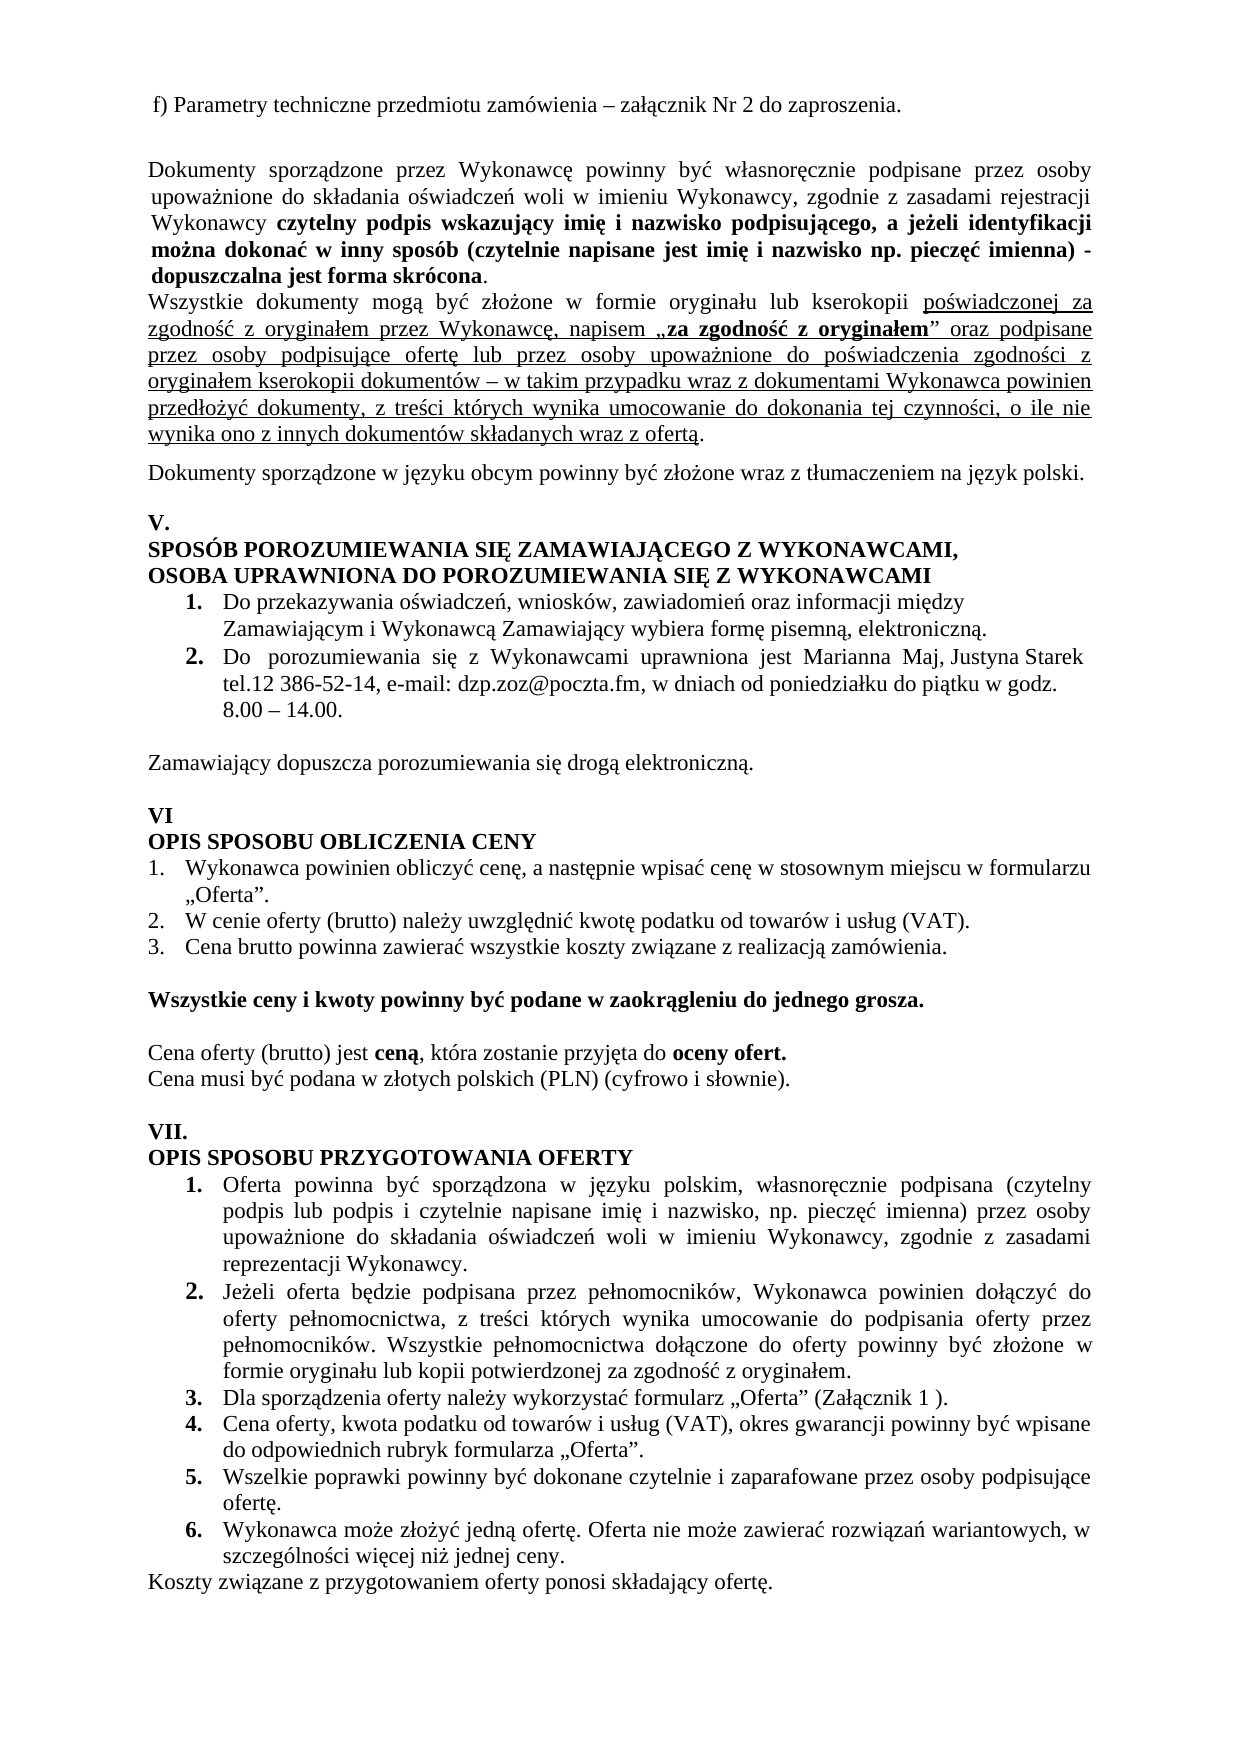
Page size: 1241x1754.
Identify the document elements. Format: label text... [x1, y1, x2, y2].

text Wszystkie dokumenty mogą być złożone w formie oryginału lub kserokopii poświadczonej za zgodność z oryginałem przez Wykonawcę, napisem „za zgodność z oryginałem” oraz podpisane [148, 288, 1092, 338]
list Wszelkie poprawki powinny być dokonane czytelnie i zaparafowane przez osoby podpisujące ofertę. [185, 1463, 1092, 1516]
text VI [148, 802, 1092, 828]
text wynika ono z innych dokumentów składanych wraz z ofertą. [148, 418, 1092, 446]
text VII. [148, 1118, 1092, 1144]
text oryginałem kserokopii dokumentów – w takim przypadku wraz z dokumentami Wykonawca powinien [148, 365, 1092, 390]
text f) Parametry techniczne przedmiotu zamówienia – załącznik Nr 2 do zaproszenia. [152, 91, 1092, 118]
list W cenie oferty (brutto) należy uwzględnić kwotę podatku od towarów i usług (VAT). [148, 907, 1092, 933]
text Zamawiający dopuszcza porozumiewania się drogą elektroniczną. [148, 749, 1092, 775]
text Wszystkie ceny i kwoty powinny być podane w zaokrągleniu do jednego grosza. [148, 986, 1092, 1012]
text Cena musi być podana w złotych polskich (PLN) (cyfrowo i słownie). [148, 1065, 1092, 1092]
text przez osoby podpisujące ofertę lub przez osoby upoważnione do poświadczenia zgodności z [148, 339, 1092, 364]
text OPIS SPOSOBU PRZYGOTOWANIA OFERTY [148, 1144, 1092, 1171]
text V. [148, 509, 1092, 536]
text Dokumenty sporządzone w języku obcym powinny być złożone wraz z tłumaczeniem na język polski. [148, 459, 1092, 485]
list Oferta powinna być sporządzona w języku polskim, własnoręcznie podpisana (czytelny podpis lub podpis i czytelnie napisane imię i nazwisko, np. pieczęć imienna) przez osoby upoważnione do składania oświadczeń woli w imieniu Wykonawcy, zgodnie z zasadami reprezentacji Wykonawcy. [185, 1171, 1092, 1276]
list Cena brutto powinna zawierać wszystkie koszty związane z realizacją zamówienia. [148, 933, 1092, 960]
text OPIS SPOSOBU OBLICZENIA CENY [148, 828, 1092, 854]
text Koszty związane z przygotowaniem oferty ponosi składający ofertę. [148, 1568, 1092, 1595]
list Wykonawca powinien obliczyć cenę, a następnie wpisać cenę w stosownym miejscu w formularzu „Oferta”. [148, 854, 1092, 907]
text SPOSÓB POROZUMIEWANIA SIĘ ZAMAWIAJĄCEGO Z WYKONAWCAMI, [148, 536, 1092, 562]
list Do porozumiewania się z Wykonawcami uprawniona jest Marianna Maj, Justyna Starek tel.12 386-52-14, e-mail: dzp.zoz@poczta.fm, w dniach od poniedziałku do piątku w godz. 8.00 – 14.00. [185, 641, 1092, 723]
text OSOBA UPRAWNIONA DO POROZUMIEWANIA SIĘ Z WYKONAWCAMI [148, 562, 1092, 588]
list Jeżeli oferta będzie podpisana przez pełnomocników, Wykonawca powinien dołączyć do oferty pełnomocnictwa, z treści których wynika umocowanie do podpisania oferty przez pełnomocników. Wszystkie pełnomocnictwa dołączone do oferty powinny być złożone w formie oryginału lub kopii potwierdzonej za zgodność z oryginałem. [185, 1276, 1092, 1384]
text Dokumenty sporządzone przez Wykonawcę powinny być własnoręcznie podpisane przez osoby upoważnione do składania oświadczeń woli w imieniu Wykonawcy, zgodnie z zasadami rejestracji Wykonawcy czytelny podpis wskazujący imię i nazwisko podpisującego, a jeżeli identyfikacji można dokonać w inny sposób (czytelnie napisane jest imię i nazwisko np. pieczęć imienna) - dopuszczalna jest forma skrócona. [148, 157, 1092, 288]
list Cena oferty, kwota podatku od towarów i usług (VAT), okres gwarancji powinny być wpisane do odpowiednich rubryk formularza „Oferta”. [185, 1410, 1092, 1463]
text Cena oferty (brutto) jest ceną, która zostanie przyjęta do oceny ofert. [148, 1039, 1092, 1065]
list Dla sporządzenia oferty należy wykorzystać formularz „Oferta” (Załącznik 1 ). [185, 1384, 1092, 1410]
list Do przekazywania oświadczeń, wniosków, zawiadomień oraz informacji między Zamawiającym i Wykonawcą Zamawiający wybiera formę pisemną, elektroniczną. [185, 588, 1092, 641]
text przedłożyć dokumenty, z treści których wynika umocowanie do dokonania tej czynności, o ile nie [148, 391, 1092, 417]
list Wykonawca może złożyć jedną ofertę. Oferta nie może zawierać rozwiązań wariantowych, w szczególności więcej niż jednej ceny. [185, 1516, 1092, 1568]
